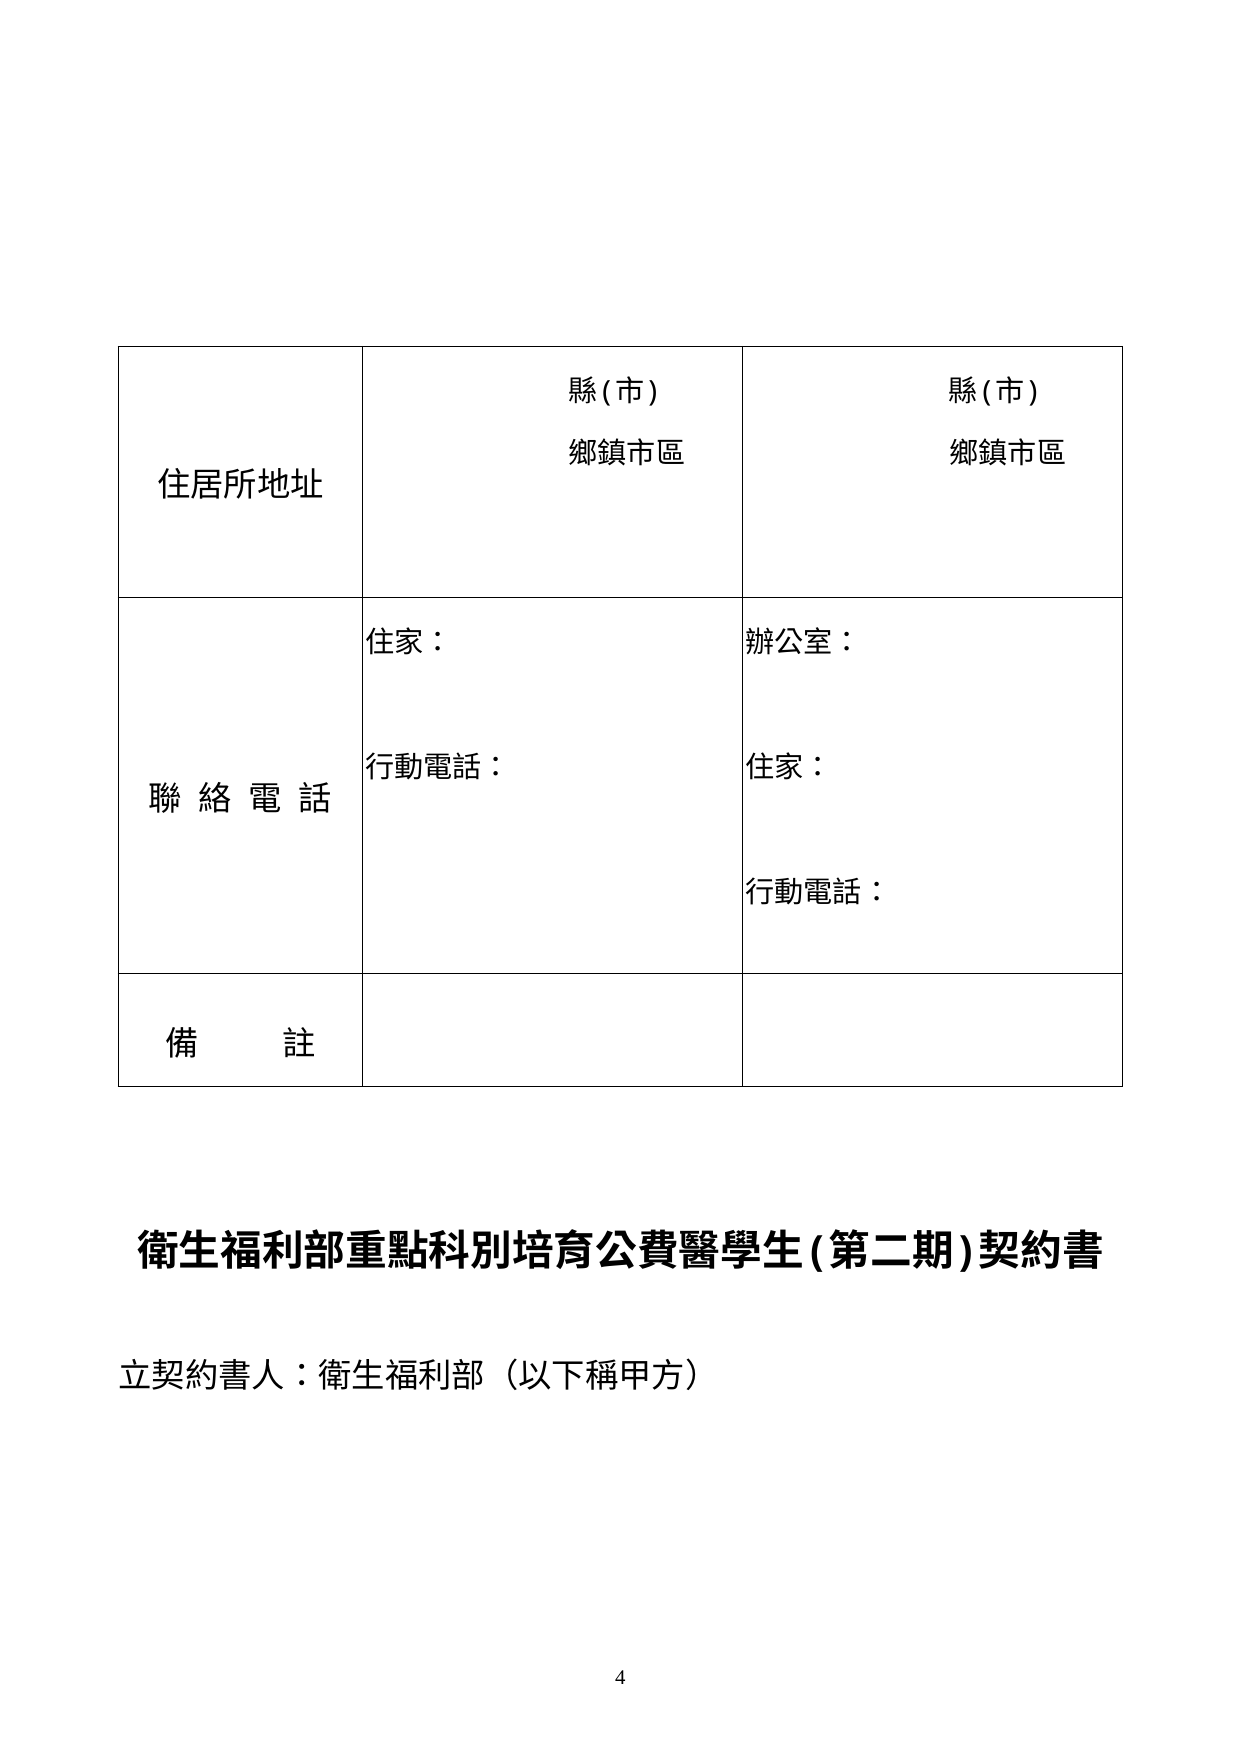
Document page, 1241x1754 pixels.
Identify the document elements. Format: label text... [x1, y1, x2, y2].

table_cell 聯 絡 電 話 [119, 598, 362, 973]
text 衛生福利部重點科別培育公費醫學生(第二期)契約書 [118, 1206, 1122, 1268]
table_cell [363, 974, 742, 1086]
text 立契約書人：衛生福利部（以下稱甲方） [118, 1331, 1122, 1393]
table_cell 辦公室： 住家： 行動電話： [743, 598, 1122, 973]
table_cell 住家： 行動電話： [363, 598, 742, 973]
table_cell 縣(市) 鄉鎮市區 [363, 347, 742, 597]
table_cell 縣(市) 鄉鎮市區 [743, 347, 1122, 597]
table_cell [743, 974, 1122, 1086]
table_cell 備 註 [119, 974, 362, 1086]
table_cell 住居所地址 [119, 347, 362, 597]
